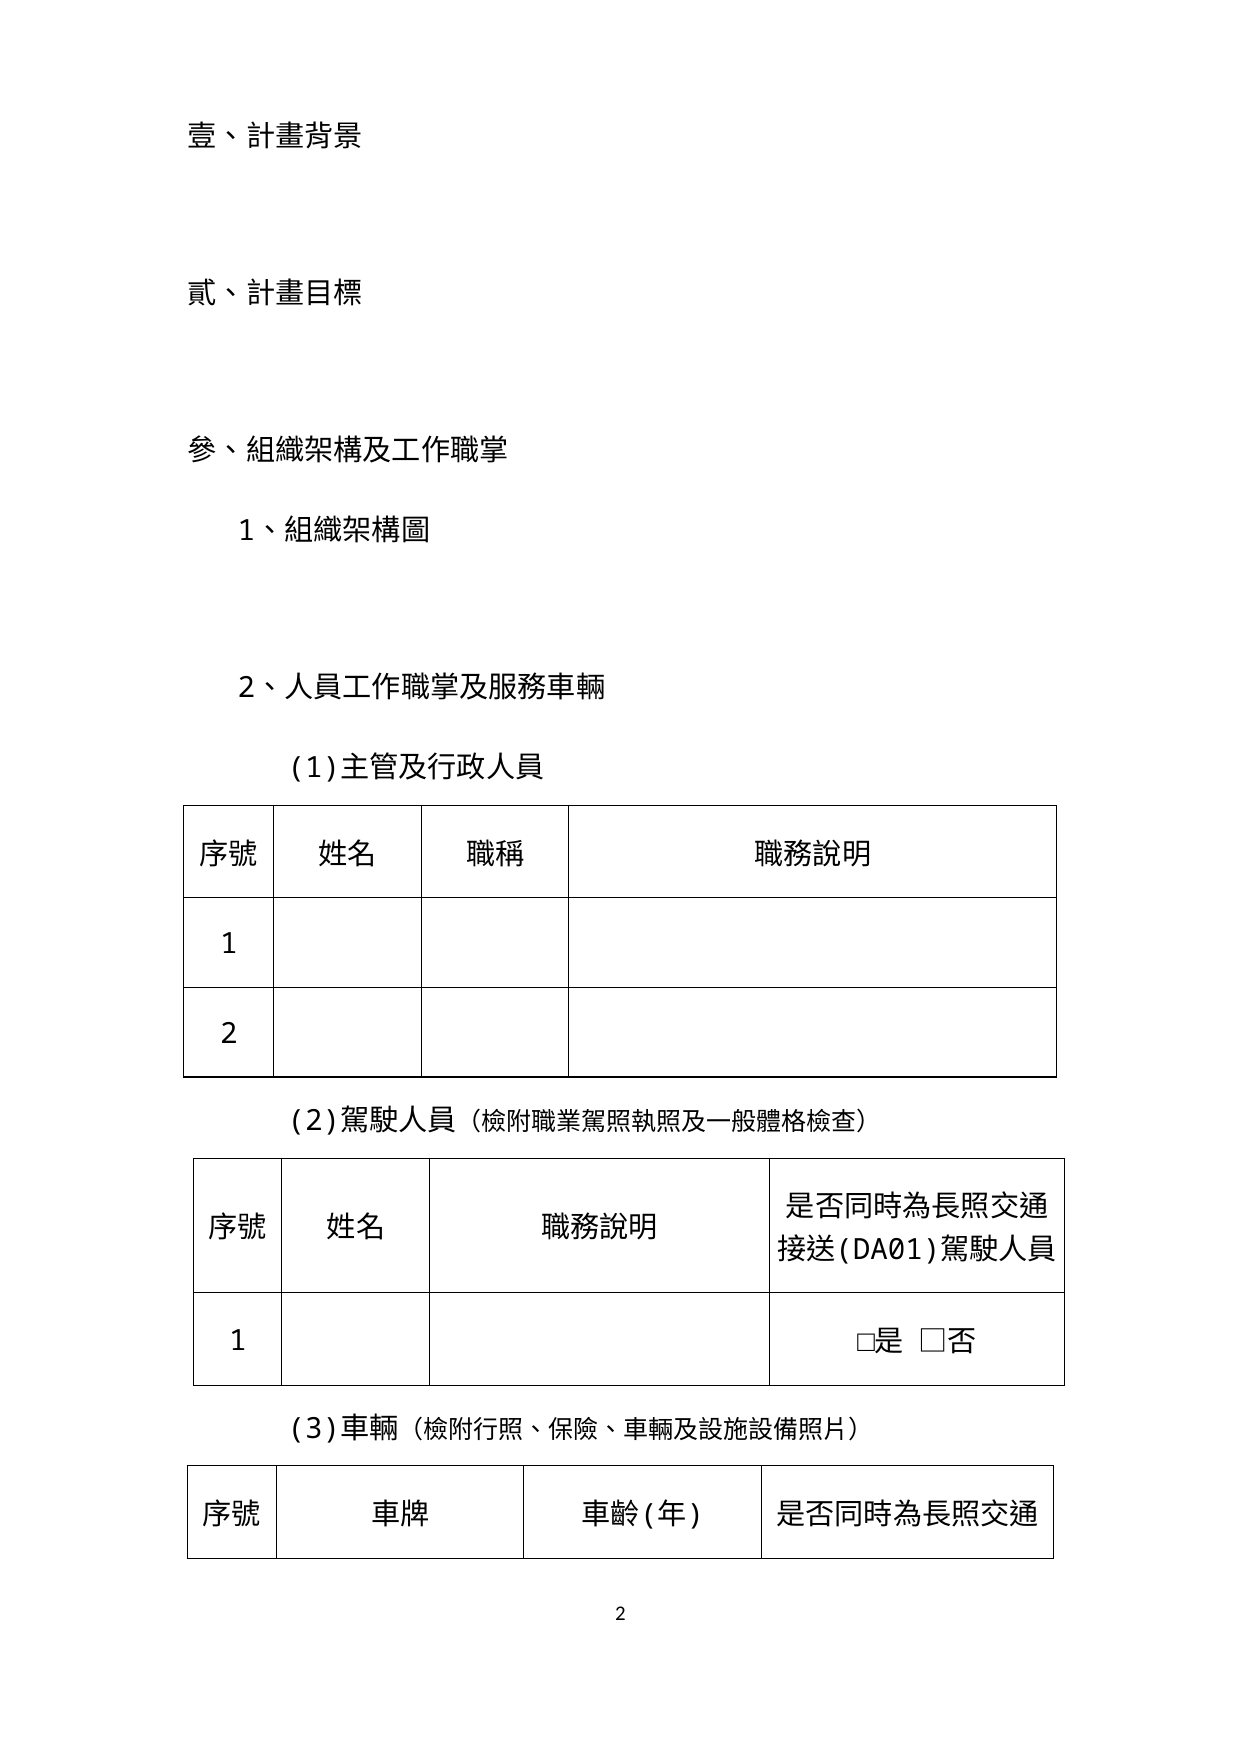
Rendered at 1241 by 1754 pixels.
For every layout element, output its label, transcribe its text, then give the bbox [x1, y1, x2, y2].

list 計畫目標 [187, 270, 1053, 312]
table_cell [274, 898, 421, 987]
table_header 是否同時為長照交通 [762, 1466, 1053, 1558]
table_cell □是 □否 [770, 1293, 1064, 1384]
table_cell [274, 988, 421, 1076]
table_header 序號 [194, 1159, 281, 1292]
table_header 車齡(年) [524, 1466, 761, 1558]
list 組織架構圖 [237, 507, 1053, 549]
table_header 姓名 [274, 806, 421, 897]
table_header 序號 [188, 1466, 276, 1558]
table_cell 2 [184, 988, 273, 1076]
list 駕駛人員（檢附職業駕照執照及一般體格檢查） [287, 1096, 1053, 1139]
list 車輛（檢附行照、保險、車輛及設施設備照片） [287, 1404, 1053, 1447]
table_cell [430, 1293, 769, 1384]
table_header 姓名 [282, 1159, 429, 1292]
table_cell [422, 988, 568, 1076]
table_header 職務說明 [430, 1159, 769, 1292]
list 計畫背景 [187, 113, 1053, 155]
list 組織架構及工作職掌 [187, 427, 1053, 469]
table_cell [569, 988, 1056, 1076]
table_header 車牌 [277, 1466, 523, 1558]
table_cell [569, 898, 1056, 987]
list 主管及行政人員 [287, 744, 1053, 786]
table_cell [422, 898, 568, 987]
table_cell 1 [184, 898, 273, 987]
table_cell [282, 1293, 429, 1384]
table_header 職務說明 [569, 806, 1056, 897]
list 人員工作職掌及服務車輛 [237, 664, 1053, 706]
table_cell 1 [194, 1293, 281, 1384]
table_header 是否同時為長照交通接送(DA01)駕駛人員 [770, 1159, 1064, 1292]
table_header 序號 [184, 806, 273, 897]
table_header 職稱 [422, 806, 568, 897]
